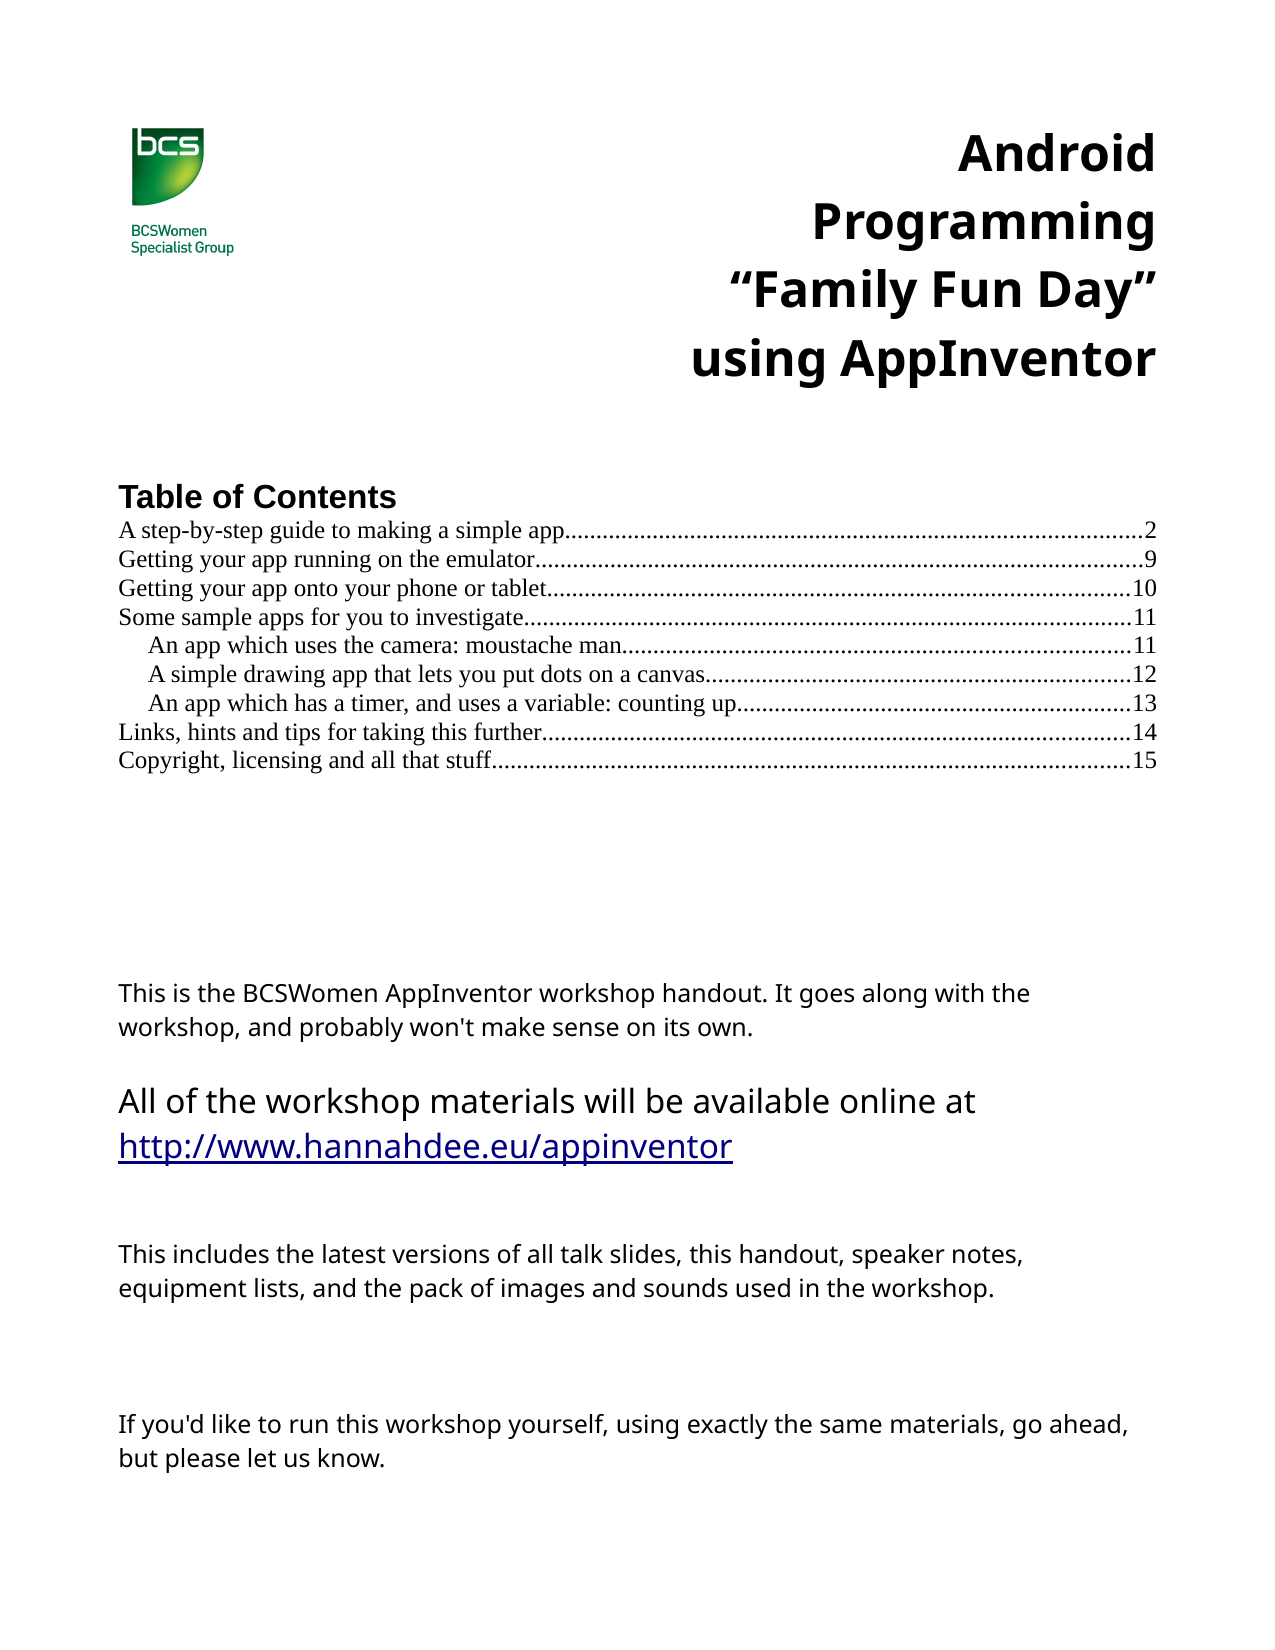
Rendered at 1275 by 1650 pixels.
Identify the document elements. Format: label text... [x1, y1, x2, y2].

text Android [275, 118, 1157, 186]
text An app which has a timer, and uses a variable: counting up 13 [148, 688, 1157, 717]
text A step-by-step guide to making a simple app 2 [118, 515, 1157, 544]
text Getting your app onto your phone or tablet 10 [118, 573, 1157, 602]
subtitle Table of Contents [118, 477, 1157, 515]
text Links, hints and tips for taking this further 14 [118, 717, 1157, 745]
text Some sample apps for you to investigate... 11 [118, 602, 1157, 630]
text This is the BCSWomen AppInventor workshop handout. It goes along with the workshop, and probably won't make sense on its own. [118, 975, 1157, 1043]
text Getting your app running on the emulator 9 [118, 544, 1157, 573]
text “Family Fun Day” [118, 254, 1157, 322]
text Copyright, licensing and all that stuff 15 [118, 745, 1157, 774]
text A simple drawing app that lets you put dots on a canvas 12 [148, 659, 1157, 688]
text An app which uses the camera: moustache man 11 [148, 630, 1157, 659]
text If you'd like to run this workshop yourself, using exactly the same materials, go ahead, but please let us know. [118, 1407, 1157, 1475]
text using AppInventor [118, 322, 1157, 391]
text All of the workshop materials will be available online at http://www.hannahdee.eu/appinventor [118, 1077, 1157, 1168]
text Programming [275, 186, 1157, 254]
text This includes the latest versions of all talk slides, this handout, speaker notes, equipment lists, and the pack of images and sounds used in the workshop. [118, 1236, 1157, 1304]
picture [120, 116, 275, 270]
